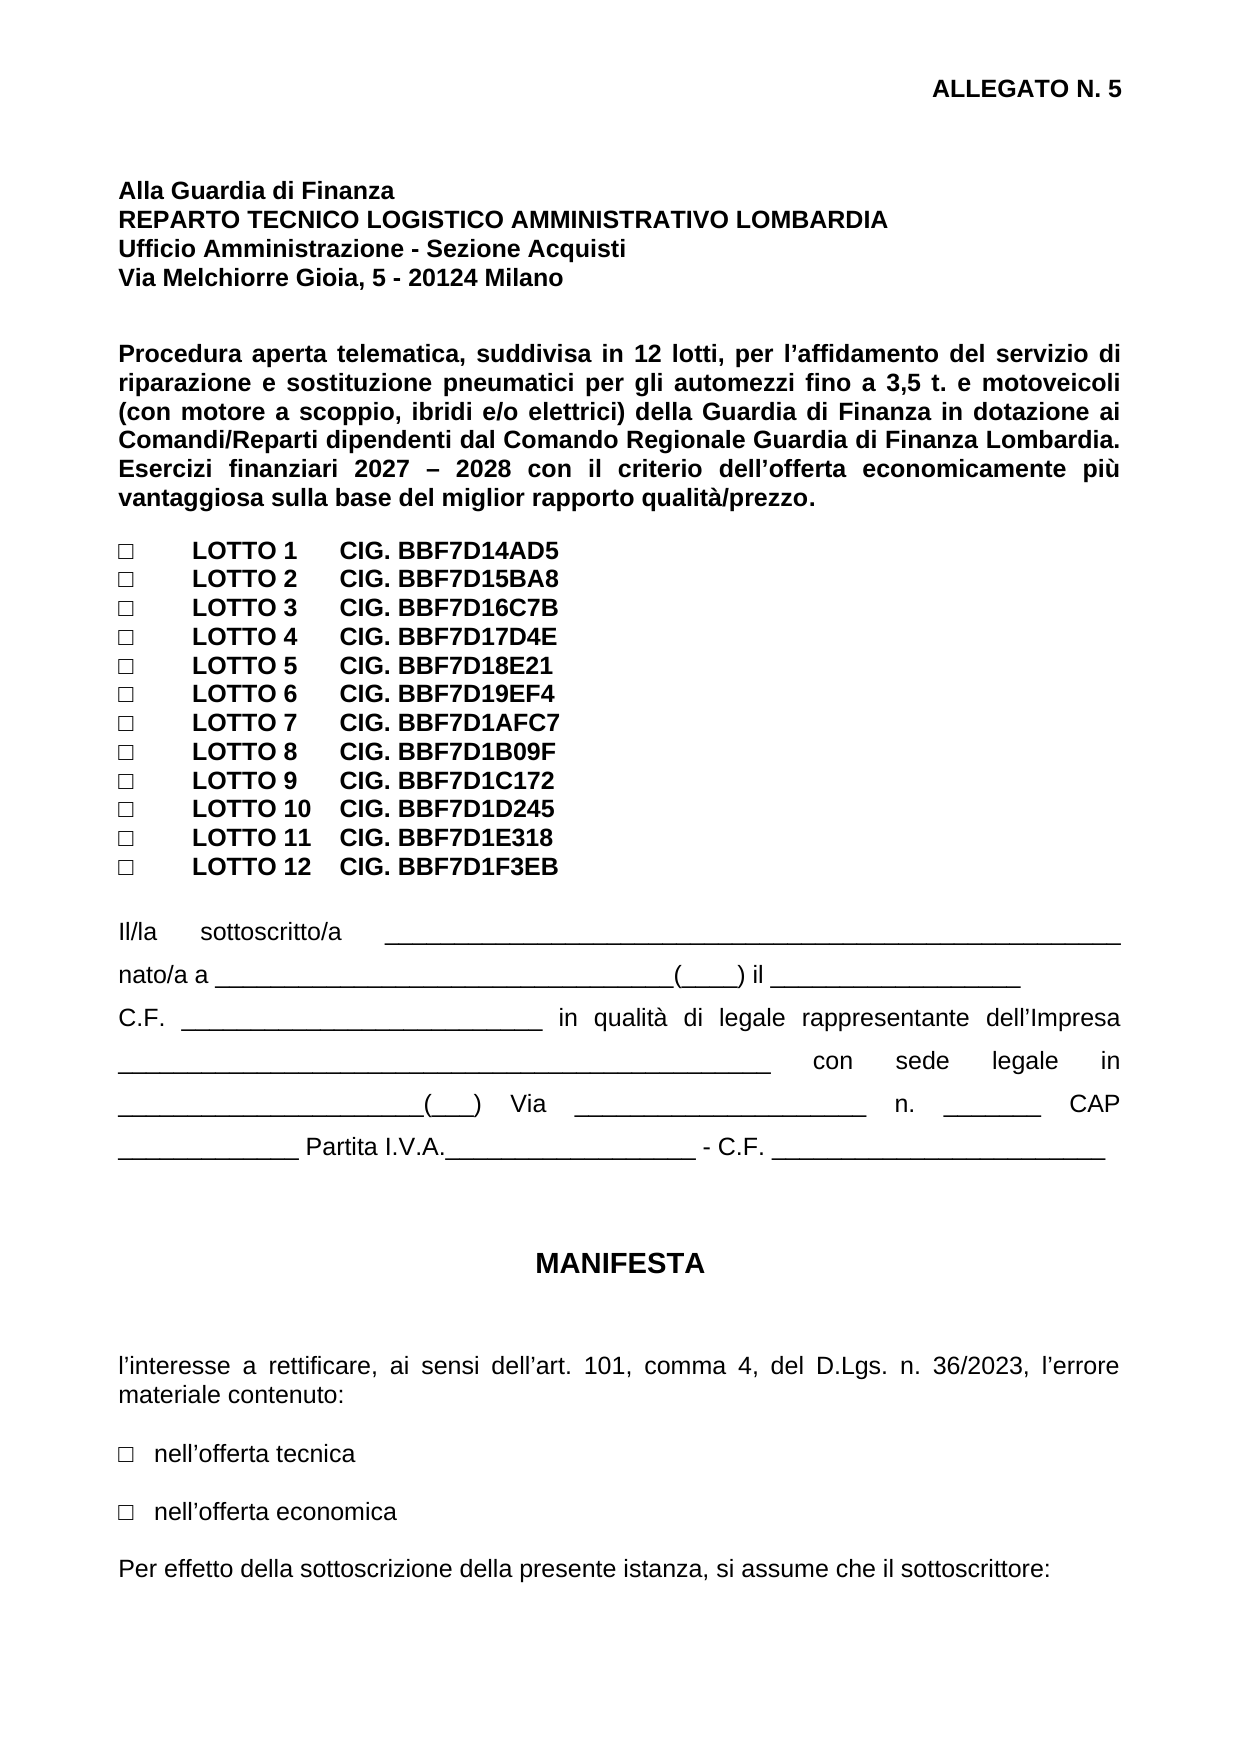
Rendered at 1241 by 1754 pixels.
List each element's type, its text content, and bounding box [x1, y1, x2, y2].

text □ LOTTO 8 CIG. BBF7D1B09F [118, 737, 1122, 766]
text Ufficio Amministrazione - Sezione Acquisti [118, 234, 1122, 263]
text Il/la sottoscritto/a _____________________________________________________ nato/a a _________________________________(____) il __________________ [118, 917, 1122, 988]
text □ LOTTO 12 CIG. BBF7D1F3EB [118, 852, 1122, 881]
text □ LOTTO 7 CIG. BBF7D1AFC7 [118, 708, 1122, 737]
text □ nell’offerta tecnica [118, 1439, 1122, 1468]
text □ nell’offerta economica [118, 1497, 1122, 1525]
text □ LOTTO 2 CIG. BBF7D15BA8 [118, 564, 1122, 593]
text Procedura aperta telematica, suddivisa in 12 lotti, per l’affidamento del servizio di riparazione e sostituzione pneumatici per gli automezzi fino a 3,5 t. e motoveicoli (con motore a scoppio, ibridi e/o elettrici) della Guardia di Finanza in dotazione ai Comandi/Reparti dipendenti dal Comando Regionale Guardia di Finanza Lombardia. Esercizi finanziari 2027 – 2028 con il criterio dell’offerta economicamente più vantaggiosa sulla base del miglior rapporto qualità/prezzo. [118, 339, 1122, 512]
text l’interesse a rettificare, ai sensi dell’art. 101, comma 4, del D.Lgs. n. 36/2023, l’errore materiale contenuto: [118, 1351, 1122, 1408]
text Per effetto della sottoscrizione della presente istanza, si assume che il sottoscrittore: [118, 1554, 1122, 1583]
text MANIFESTA [118, 1246, 1122, 1280]
text Via Melchiorre Gioia, 5 - 20124 Milano [118, 263, 1128, 291]
text REPARTO TECNICO LOGISTICO AMMINISTRATIVO LOMBARDIA [118, 205, 1122, 234]
text □ LOTTO 9 CIG. BBF7D1C172 [118, 766, 1122, 794]
text □ LOTTO 4 CIG. BBF7D17D4E [118, 622, 1122, 651]
text □ LOTTO 10 CIG. BBF7D1D245 [118, 794, 1122, 823]
text C.F. __________________________ in qualità di legale rappresentante dell’Impresa _______________________________________________ con sede legale in ______________________(___) Via _____________________ n. _______ CAP _____________ Partita I.V.A.__________________ - C.F. ________________________ [118, 1003, 1122, 1161]
text □ LOTTO 6 CIG. BBF7D19EF4 [118, 679, 1122, 708]
text □ LOTTO 5 CIG. BBF7D18E21 [118, 651, 1122, 679]
text □ LOTTO 1 CIG. BBF7D14AD5 [118, 536, 1122, 564]
text □ LOTTO 3 CIG. BBF7D16C7B [118, 593, 1122, 622]
text Alla Guardia di Finanza [118, 176, 1122, 205]
text □ LOTTO 11 CIG. BBF7D1E318 [118, 823, 1122, 852]
